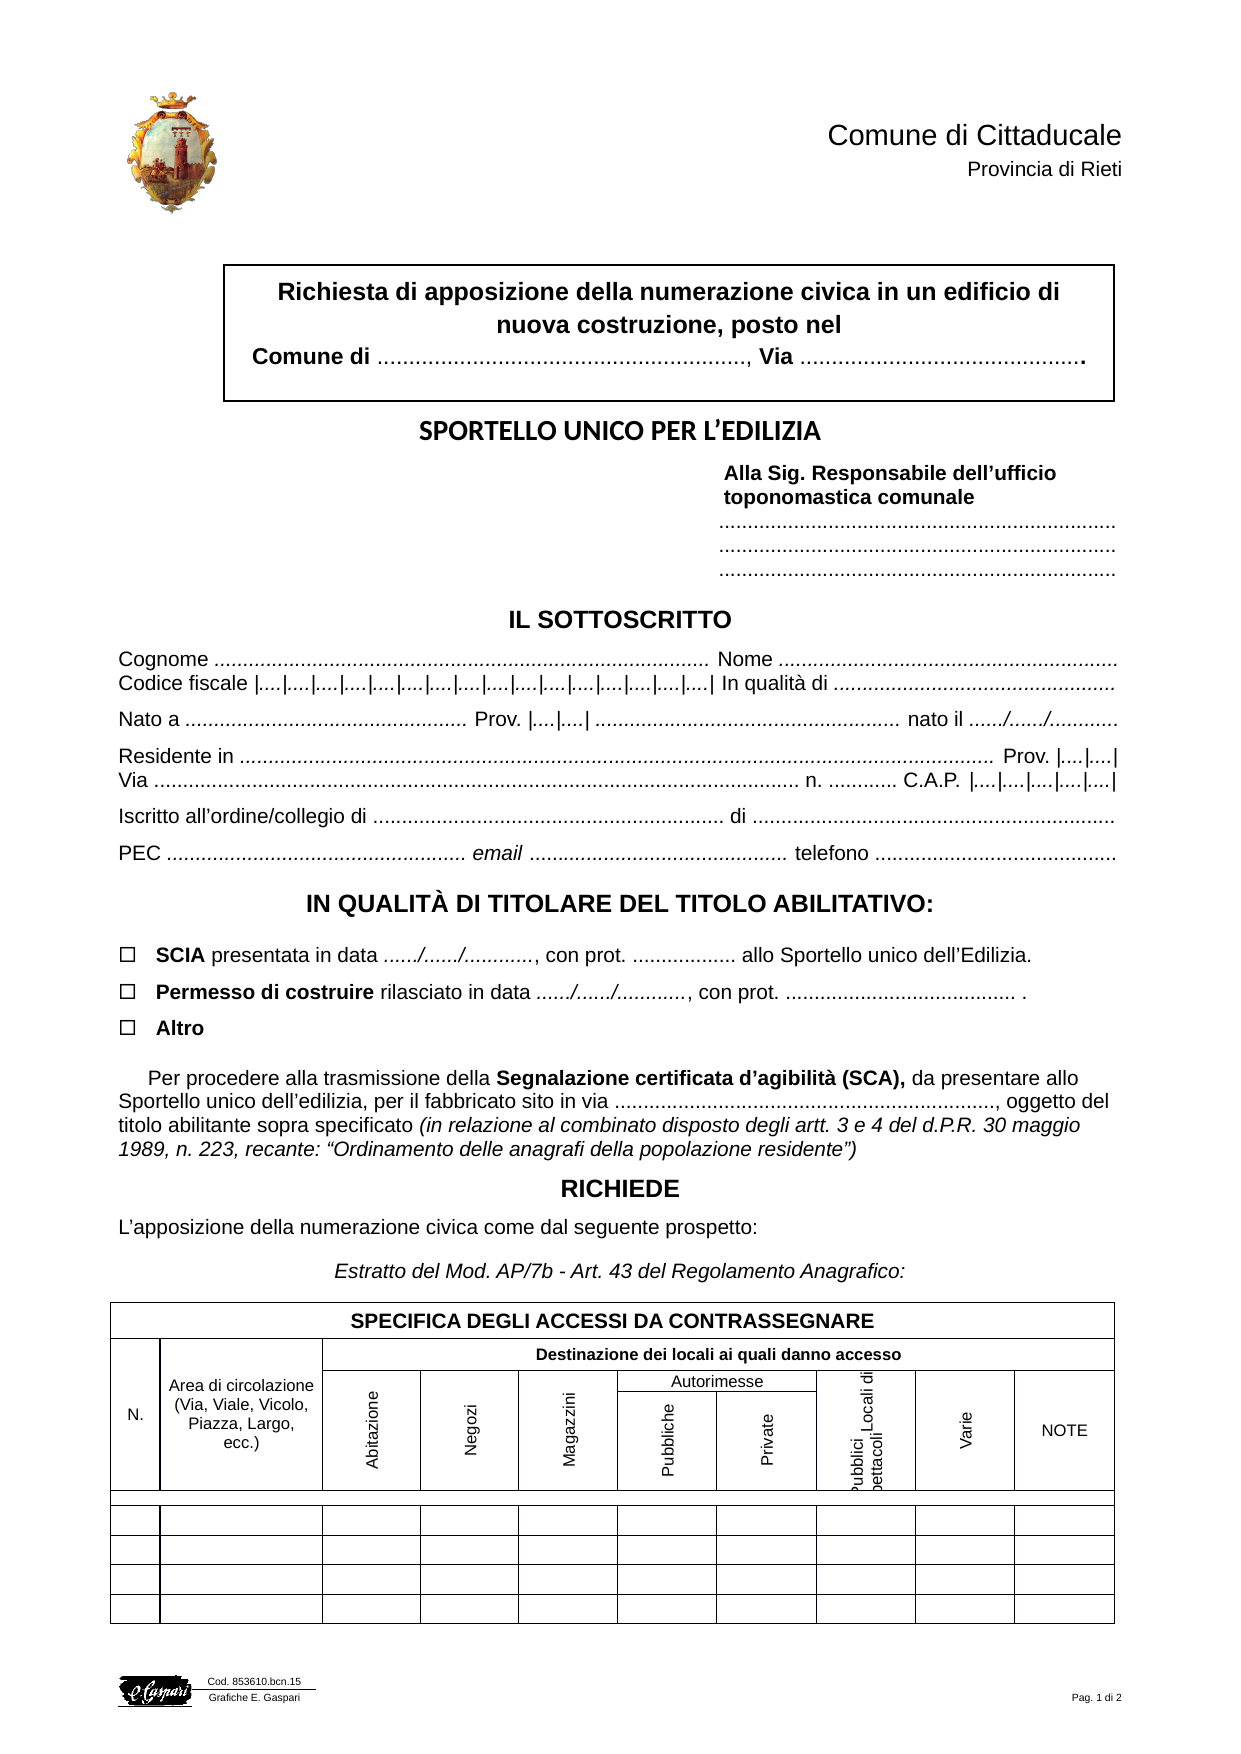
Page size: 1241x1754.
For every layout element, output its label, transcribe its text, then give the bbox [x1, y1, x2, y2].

table_cell [817, 1565, 915, 1594]
table_cell Private [717, 1392, 816, 1489]
table_cell [717, 1565, 816, 1594]
table_cell [322, 1491, 421, 1505]
table_cell [1014, 1491, 1114, 1505]
table_cell [519, 1506, 617, 1534]
table_cell Destinazione dei locali ai quali danno accesso [323, 1339, 1114, 1370]
table_cell [817, 1506, 915, 1534]
table_cell [916, 1595, 1014, 1623]
table_cell [916, 1491, 1014, 1505]
text ..................................................................... [718, 556, 1122, 580]
table_cell Magazzini [519, 1371, 617, 1489]
table_cell [323, 1595, 420, 1623]
subtitle SPORTELLO UNICO PER L’EDILIZIA [118, 412, 1122, 447]
table_cell [519, 1595, 617, 1623]
text Per procedere alla trasmissione della Segnalazione certificata d’agibilità (SCA), da presentare allo Sportello unico dell’edilizia, per il fabbricato sito in via .................................................................., oggetto del titolo abilitante sopra specificato (in relazione al combinato disposto degli artt. 3 e 4 del d.P.R. 30 maggio 1989, n. 223, recante: “Ordinamento delle anagrafi della popolazione residente”) [118, 1065, 1122, 1161]
text Iscritto all’ordine/collegio di ............................................................. di ............................................................... [118, 804, 1122, 828]
text Cognome ...................................................................................... Nome ........................................................... Codice fiscale |....|....|....|....|....|....|....|....|....|....|....|....|....|....|....|....| In qualità di ................................................. [118, 647, 1122, 694]
table_cell [111, 1536, 159, 1564]
table_cell [618, 1491, 717, 1505]
table_cell [161, 1506, 322, 1534]
picture [118, 1674, 192, 1706]
list Permesso di costruire rilasciato in data ....../....../............, con prot. ........................................ . [118, 980, 1122, 1004]
table_cell [421, 1565, 518, 1594]
table_cell Abitazione [323, 1371, 420, 1489]
table_cell N. [111, 1339, 159, 1489]
text Comune di Cittaducale [224, 118, 1122, 152]
table_cell [618, 1595, 716, 1623]
table_cell [717, 1506, 816, 1534]
table_cell [421, 1506, 518, 1534]
text Estratto del Mod. AP/7b - Art. 43 del Regolamento Anagrafico: [118, 1258, 1122, 1282]
table_cell Locali di Pubblici spettacoli [817, 1371, 915, 1489]
table_cell [717, 1491, 816, 1505]
text ..................................................................... [718, 532, 1122, 556]
table_cell [519, 1536, 617, 1564]
table_cell [111, 1491, 160, 1505]
text Provincia di Rieti [224, 157, 1122, 181]
subtitle RICHIEDE [118, 1174, 1122, 1202]
text L’apposizione della numerazione civica come dal seguente prospetto: [118, 1215, 1122, 1239]
text Alla Sig. Responsabile dell’ufficio [118, 461, 1122, 484]
table_cell [323, 1565, 420, 1594]
table_cell [161, 1536, 322, 1564]
table_cell [1015, 1595, 1114, 1623]
table_cell Negozi [421, 1371, 518, 1489]
text PEC .................................................... email ............................................. telefono .......................................... [118, 840, 1122, 864]
table_cell [1015, 1506, 1114, 1534]
table_cell [817, 1536, 915, 1564]
table_cell [160, 1491, 322, 1505]
table_cell NOTE [1015, 1371, 1114, 1489]
table_cell [618, 1565, 716, 1594]
table_header SPECIFICA DEGLI ACCESSI DA CONTRASSEGNARE [111, 1303, 1114, 1338]
table_cell Varie [916, 1371, 1014, 1489]
text ..................................................................... [718, 508, 1122, 532]
table_cell [111, 1595, 159, 1623]
text IN QUALITÀ DI TITOLARE DEL TITOLO ABILITATIVO: [118, 889, 1122, 918]
picture [122, 87, 224, 219]
table_cell [916, 1536, 1014, 1564]
table_cell [111, 1506, 159, 1534]
table_cell [323, 1506, 420, 1534]
table_cell [717, 1536, 816, 1564]
table_cell Autorimesse [618, 1371, 816, 1391]
text toponomastica comunale [118, 484, 1122, 508]
list Altro [118, 1016, 1122, 1040]
table_cell [421, 1491, 519, 1505]
table_cell [519, 1565, 617, 1594]
text IL SOTTOSCRITTO [118, 605, 1122, 634]
list SCIA presentata in data ....../....../............, con prot. .................. allo Sportello unico dell’Edilizia. [118, 943, 1122, 967]
table_cell [817, 1595, 915, 1623]
table_cell [916, 1506, 1014, 1534]
table_cell [618, 1536, 716, 1564]
table_cell [111, 1565, 159, 1594]
table_cell [161, 1565, 322, 1594]
table_cell [323, 1536, 420, 1564]
text Nato a ................................................. Prov. |....|....| ..................................................... nato il ....../....../............ [118, 707, 1122, 731]
table_cell [421, 1536, 518, 1564]
table_cell [816, 1491, 916, 1505]
table_cell [916, 1565, 1014, 1594]
text Residente in ................................................................................................................................... Prov. |....|....| Via ................................................................................................................ n. ............ C.A.P. |....|....|....|....|....| [118, 743, 1122, 791]
table_cell [1015, 1536, 1114, 1564]
table_cell [519, 1491, 617, 1505]
table_cell [1015, 1565, 1114, 1594]
table_cell [618, 1506, 716, 1534]
table_cell [717, 1595, 816, 1623]
table_cell [161, 1595, 322, 1623]
table_cell Area di circolazione (Via, Viale, Vicolo, Piazza, Largo, ecc.) [161, 1339, 322, 1489]
table_cell Pubbliche [618, 1392, 716, 1489]
table_cell [421, 1595, 518, 1623]
